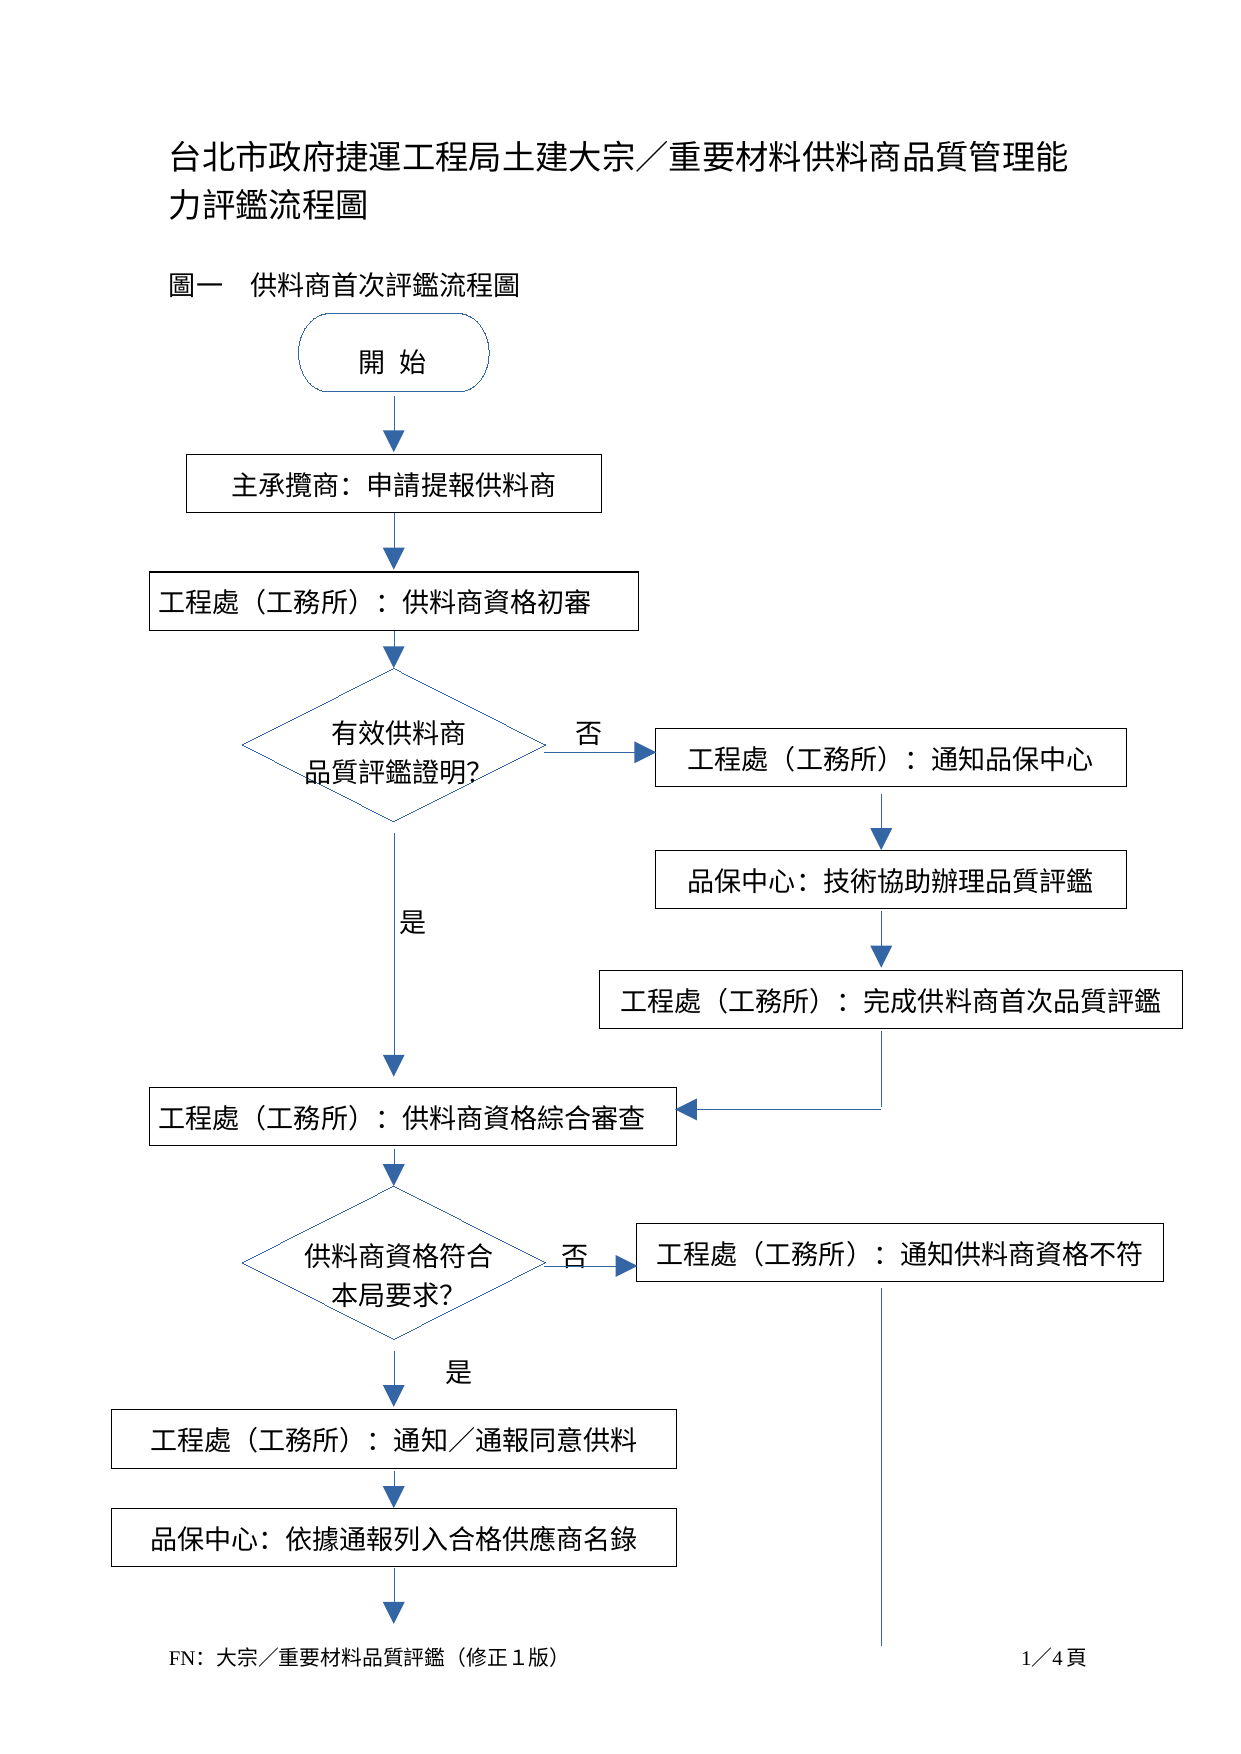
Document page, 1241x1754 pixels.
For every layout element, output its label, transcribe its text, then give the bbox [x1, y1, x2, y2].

text [882, 1351, 1103, 1390]
text 品保中心：技術協助辦理品質評鑑 [664, 860, 1117, 899]
text 工程處（工務所）：通知供料商資格不符 [646, 1233, 1154, 1272]
text 主承攬商：申請提報供料商 [196, 464, 592, 503]
text 供料商資格符合 否 [493, 1235, 636, 1274]
text 本局要求？ [446, 1274, 1087, 1314]
text [169, 1351, 394, 1390]
text 是 [395, 1351, 881, 1390]
text 有效供料商 否 [656, 729, 1126, 786]
text 工程處（工務所）：通知品保中心 [664, 738, 1117, 777]
text 工程處（工務所）：完成供料商首次品質評鑑 [608, 980, 1173, 1019]
text 是 [395, 901, 1087, 940]
text 工程處（工務所）：供料商資格綜合審查 [158, 1097, 667, 1136]
text 本局要求？ [169, 1274, 341, 1314]
text 開 始 [482, 341, 1087, 380]
text 有效供料商 否 [483, 712, 1087, 751]
text [169, 901, 394, 940]
text 工程處（工務所）：通知／通報同意供料 [121, 1419, 667, 1458]
text 品質評鑑證明？ [169, 751, 329, 790]
text 品質評鑑證明？ [459, 751, 1087, 790]
text 開 始 [169, 341, 306, 380]
text 供料商資格符合 否 [169, 1235, 294, 1274]
text 台北市政府捷運工程局土建大宗／重要材料供料商品質管理能力評鑑流程圖 [169, 131, 1087, 227]
text 工程處（工務所）：供料商資格初審 [158, 581, 629, 621]
text 品保中心：依據通報列入合格供應商名錄 [121, 1518, 667, 1557]
text 有效供料商 否 [169, 712, 305, 751]
text 圖一 供料商首次評鑑流程圖 [169, 264, 1087, 304]
